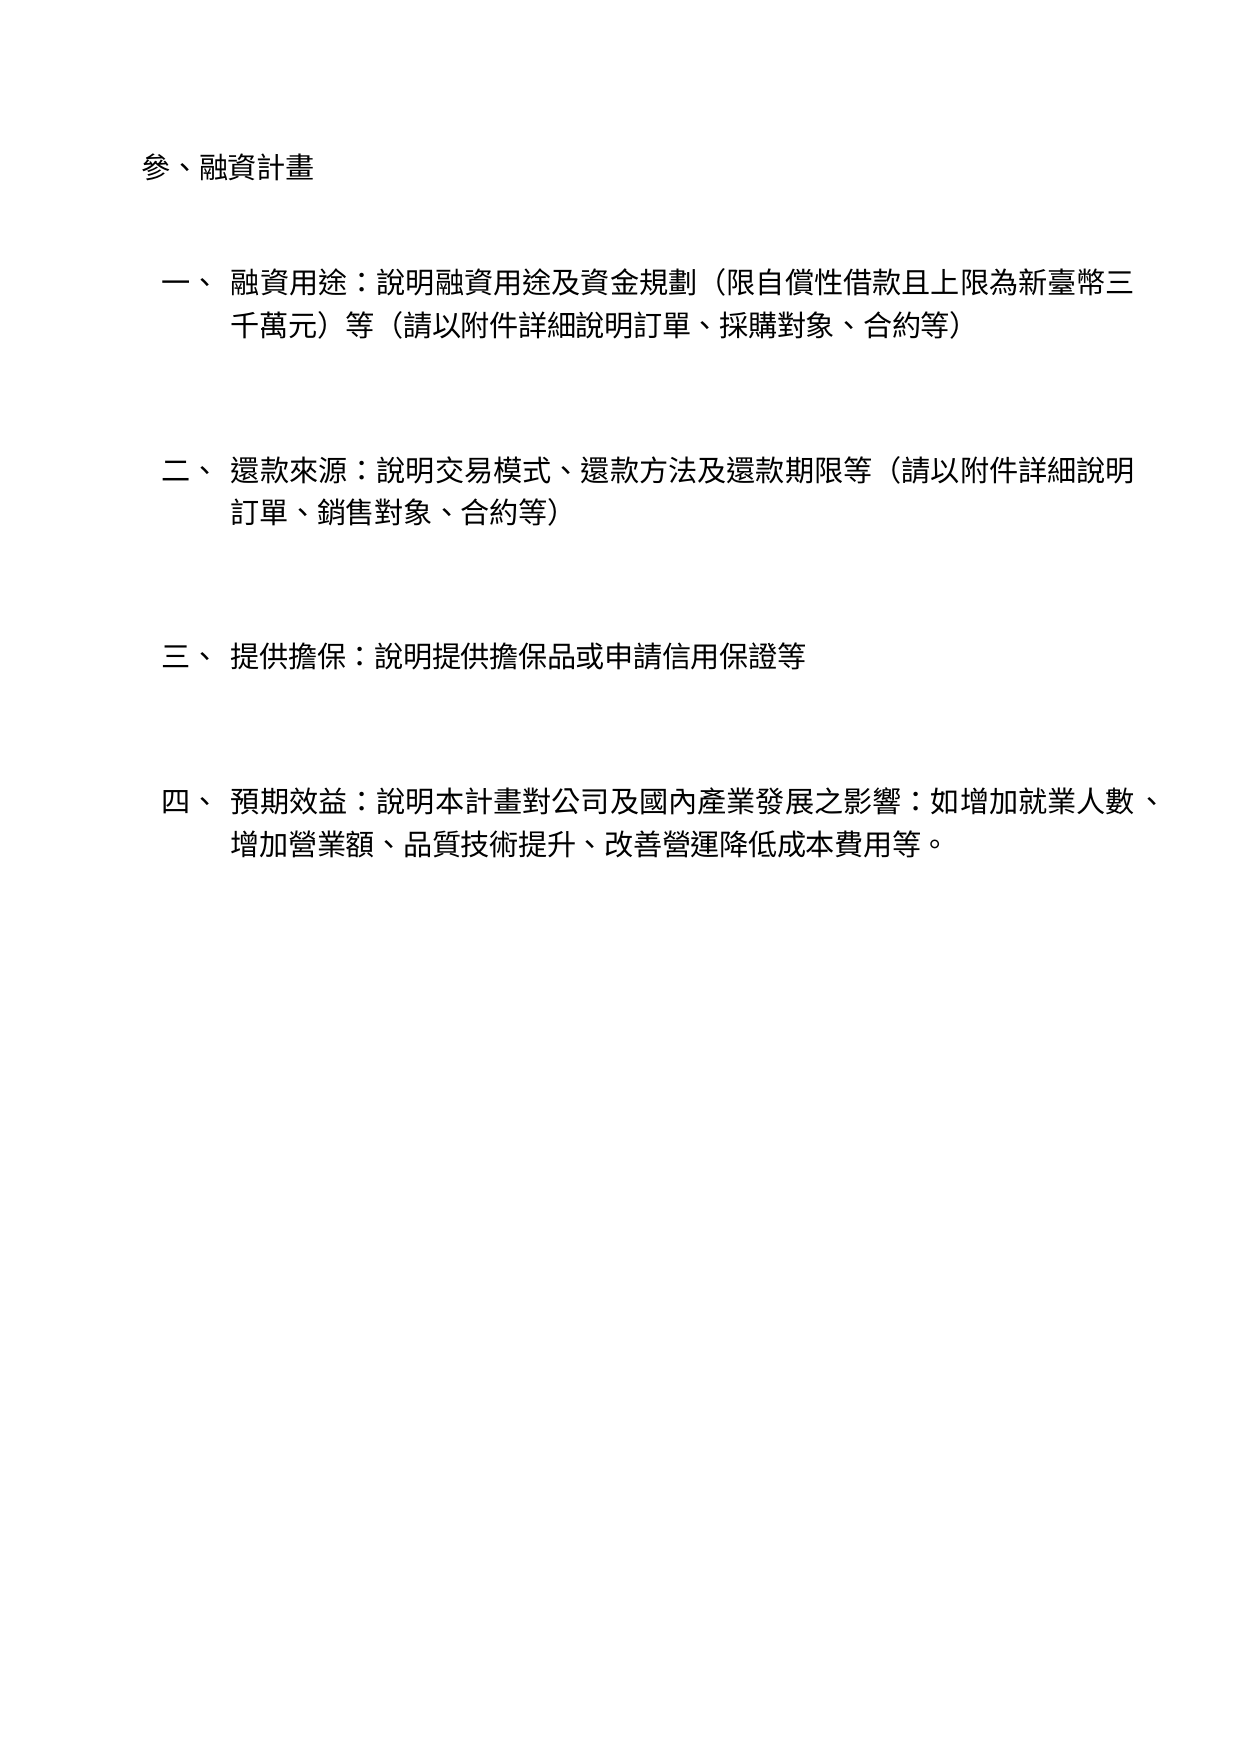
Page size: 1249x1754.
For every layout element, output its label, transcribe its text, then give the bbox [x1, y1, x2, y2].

text 參、融資計畫 [141, 144, 1137, 186]
list 融資用途：說明融資用途及資金規劃（限自償性借款且上限為新臺幣三千萬元）等（請以附件詳細說明訂單、採購對象、合約等） [162, 260, 1137, 345]
list 預期效益：說明本計畫對公司及國內產業發展之影響：如增加就業人數、增加營業額、品質技術提升、改善營運降低成本費用等。 [162, 779, 1137, 863]
list 還款來源：說明交易模式、還款方法及還款期限等（請以附件詳細說明訂單、銷售對象、合約等） [162, 447, 1137, 532]
list 提供擔保：說明提供擔保品或申請信用保證等 [162, 634, 1137, 676]
